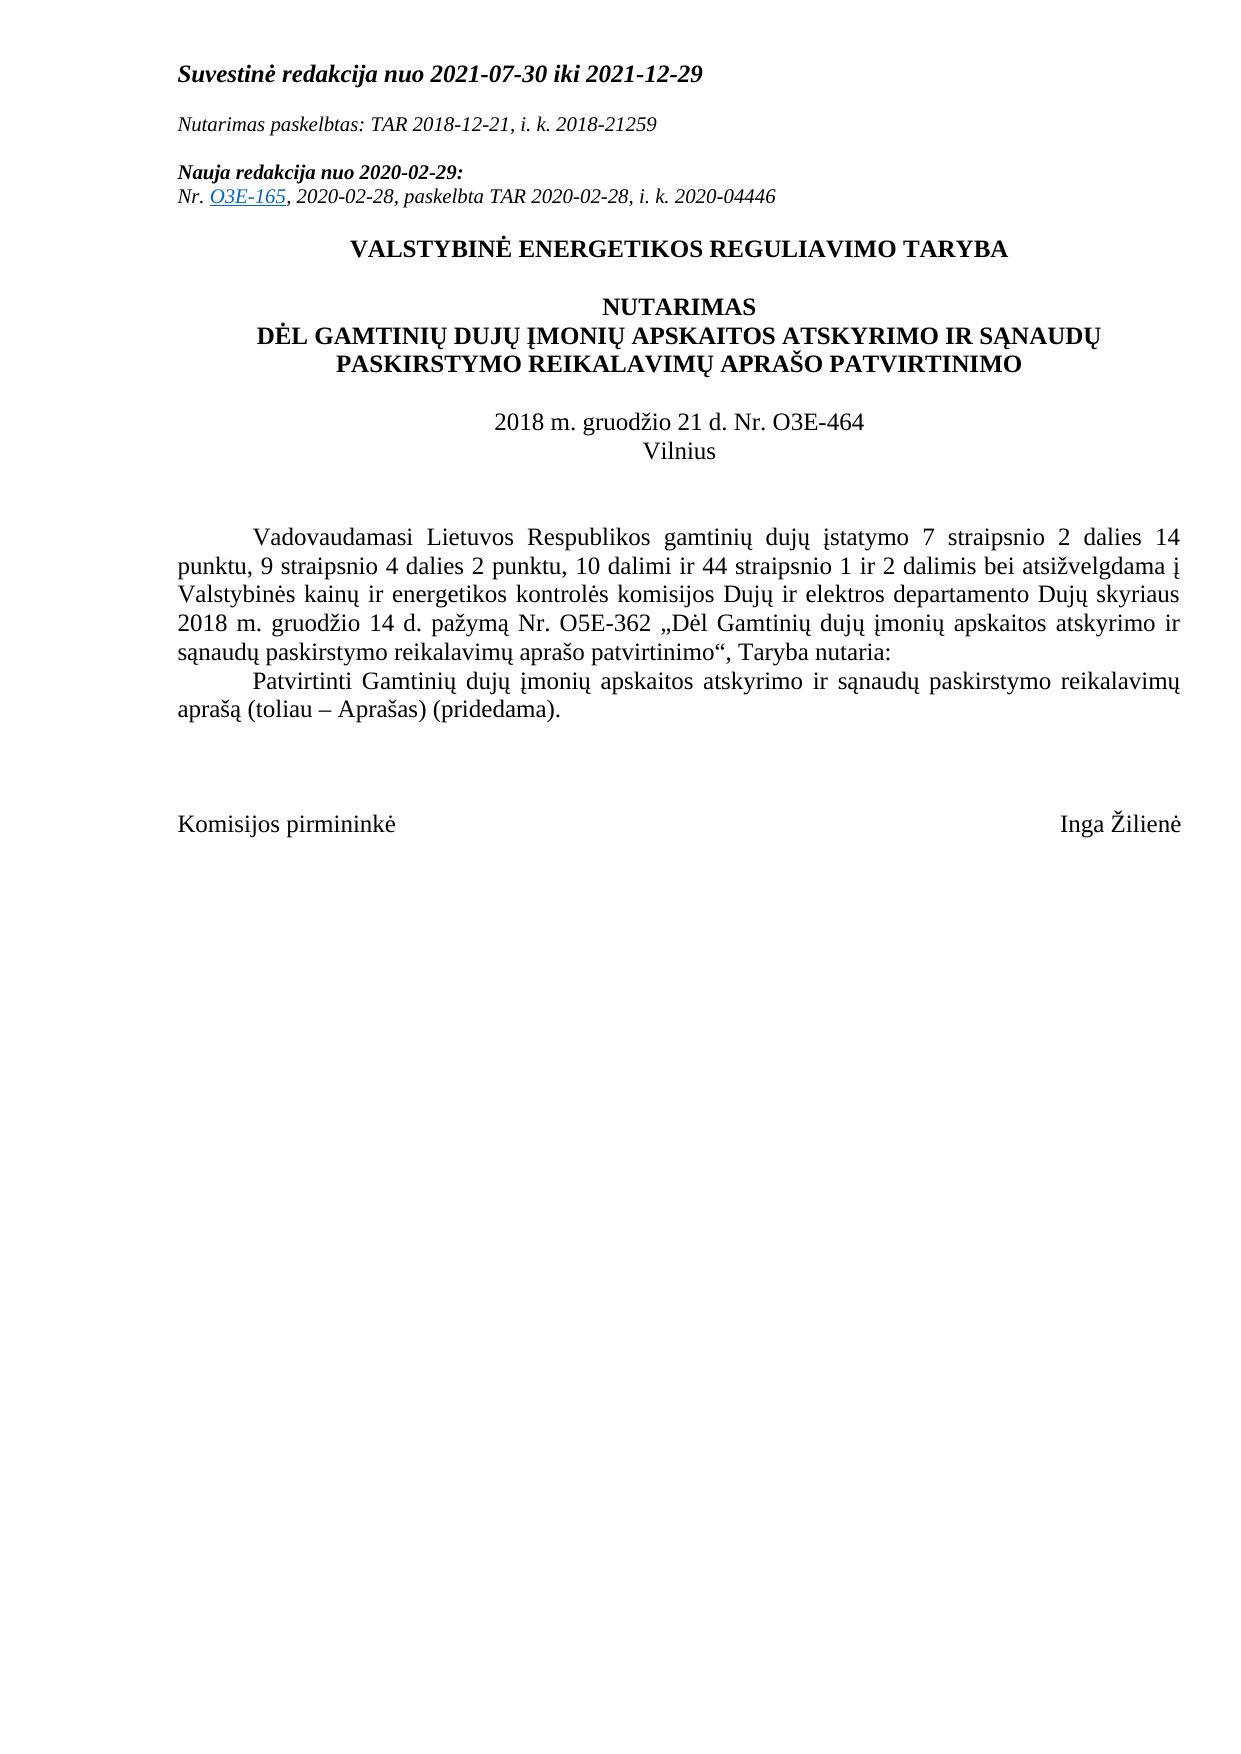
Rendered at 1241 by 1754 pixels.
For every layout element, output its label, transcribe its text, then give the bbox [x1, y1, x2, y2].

text Nr. O3E-165, 2020-02-28, paskelbta TAR 2020-02-28, i. k. 2020-04446 [177, 184, 1181, 208]
text Nauja redakcija nuo 2020-02-29: [177, 160, 1181, 184]
text 2018 m. gruodžio 21 d. Nr. O3E-464 [177, 407, 1181, 436]
text NUTARIMAS [177, 292, 1181, 321]
text Vilnius [177, 436, 1181, 464]
text DĖL GAMTINIŲ DUJŲ ĮMONIŲ APSKAITOS ATSKYRIMO IR SĄNAUDŲ PASKIRSTYMO REIKALAVIMŲ APRAŠO PATVIRTINIMO [177, 321, 1181, 378]
text Patvirtinti Gamtinių dujų įmonių apskaitos atskyrimo ir sąnaudų paskirstymo reikalavimų aprašą (toliau – Aprašas) (pridedama). [177, 666, 1181, 723]
text Suvestinė redakcija nuo 2021-07-30 iki 2021-12-29 [177, 59, 1181, 88]
text Vadovaudamasi Lietuvos Respublikos gamtinių dujų įstatymo 7 straipsnio 2 dalies 14 punktu, 9 straipsnio 4 dalies 2 punktu, 10 dalimi ir 44 straipsnio 1 ir 2 dalimis bei atsižvelgdama į Valstybinės kainų ir energetikos kontrolės komisijos Dujų ir elektros departamento Dujų skyriaus 2018 m. gruodžio 14 d. pažymą Nr. O5E-362 „Dėl Gamtinių dujų įmonių apskaitos atskyrimo ir sąnaudų paskirstymo reikalavimų aprašo patvirtinimo“, Taryba nutaria: [177, 522, 1181, 666]
text VALSTYBINĖ ENERGETIKOS REGULIAVIMO TARYBA [177, 234, 1181, 263]
text Nutarimas paskelbtas: TAR 2018-12-21, i. k. 2018-21259 [177, 112, 1181, 136]
text Komisijos pirmininkė Inga Žilienė [177, 809, 1181, 838]
